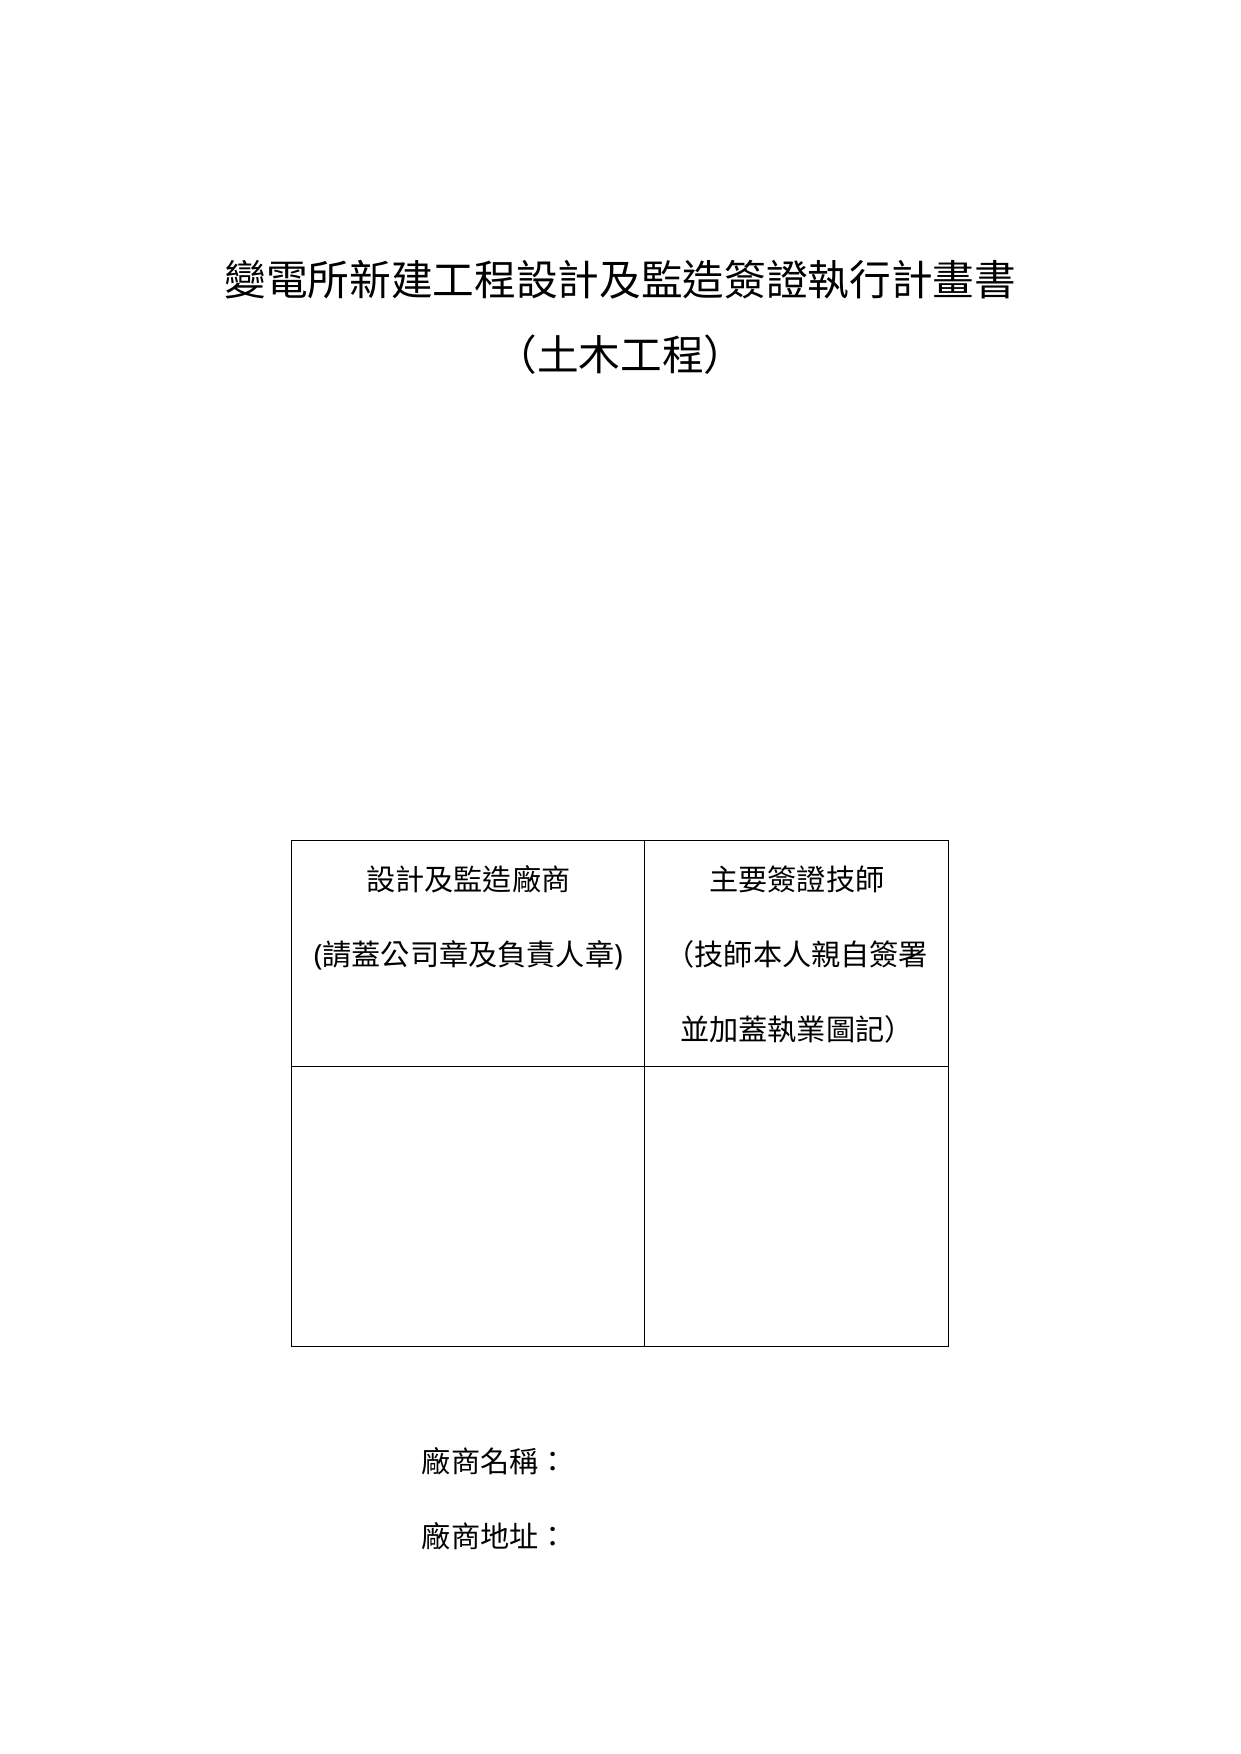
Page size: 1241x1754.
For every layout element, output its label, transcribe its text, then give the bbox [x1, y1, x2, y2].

text 廠商名稱： [204, 1422, 1092, 1497]
text （土木工程） [148, 314, 1092, 389]
table_cell [292, 1067, 644, 1346]
table_cell [645, 1067, 948, 1346]
table_header 主要簽證技師 （技師本人親自簽署並加蓋執業圖記） [645, 841, 948, 1066]
text 廠商地址： [204, 1497, 1092, 1572]
text 變電所新建工程設計及監造簽證執行計畫書 [148, 239, 1092, 314]
table_header 設計及監造廠商 (請蓋公司章及負責人章) [292, 841, 644, 1066]
